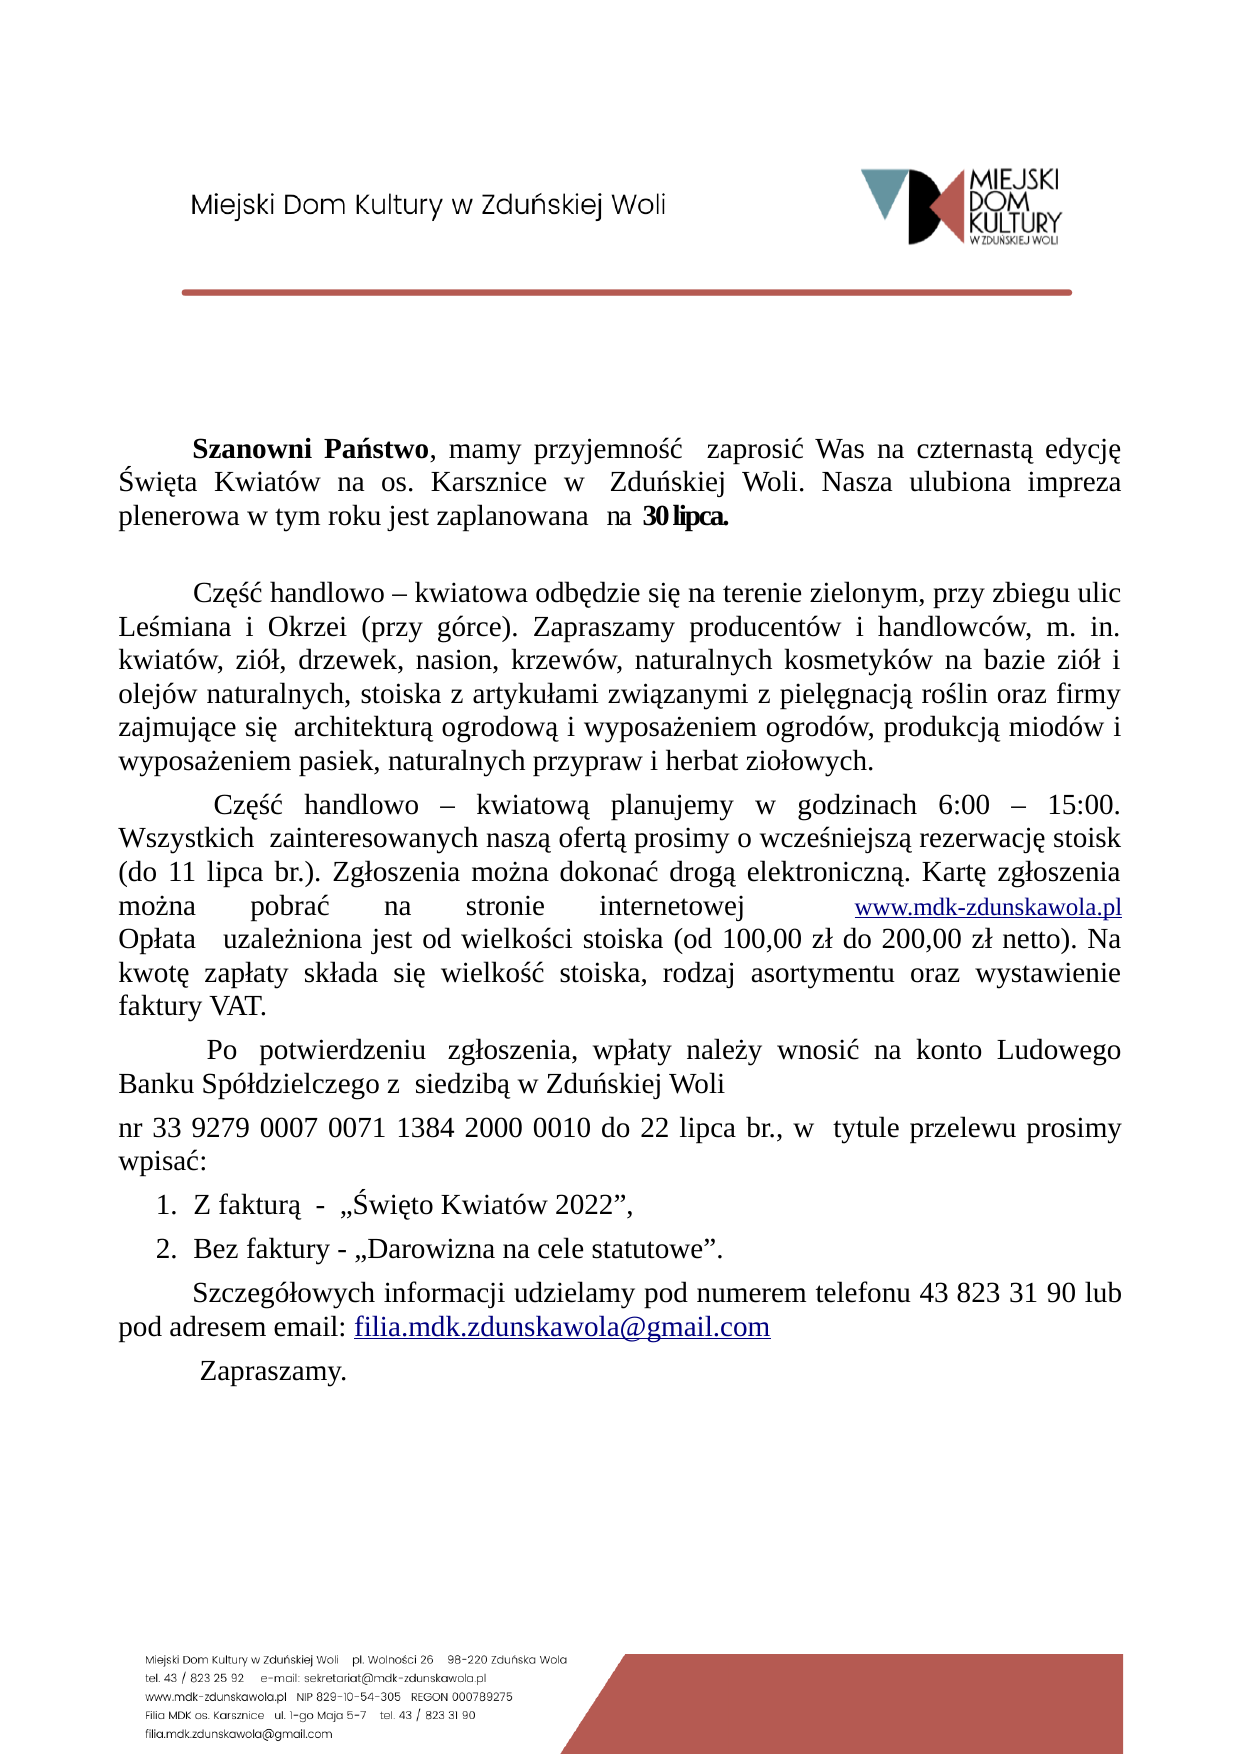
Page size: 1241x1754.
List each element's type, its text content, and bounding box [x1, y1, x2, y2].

text Część handlowo – kwiatowa odbędzie się na terenie zielonym, przy zbiegu ulic Leśmiana i Okrzei (przy górce). Zapraszamy producentów i handlowców, m. in. kwiatów, ziół, drzewek, nasion, krzewów, naturalnych kosmetyków na bazie ziół i olejów naturalnych, stoiska z artykułami związanymi z pielęgnacją roślin oraz firmy zajmujące się architekturą ogrodową i wyposażeniem ogrodów, produkcją miodów i wyposażeniem pasiek, naturalnych przypraw i herbat ziołowych. [118, 542, 1122, 777]
text Po potwierdzeniu zgłoszenia, wpłaty należy wnosić na konto Ludowego Banku Spółdzielczego z siedzibą w Zduńskiej Woli [118, 1032, 1122, 1099]
picture [73, 115, 1149, 316]
picture [119, 1636, 1124, 1754]
list Z fakturą - „Święto Kwiatów 2022”, [156, 1187, 1122, 1221]
text Zapraszamy. [118, 1353, 1122, 1386]
text Część handlowo – kwiatową planujemy w godzinach 6:00 – 15:00. Wszystkich zainteresowanych naszą ofertą prosimy o wcześniejszą rezerwację stoisk (do 11 lipca br.). Zgłoszenia można dokonać drogą elektroniczną. Kartę zgłoszenia można pobrać na stronie internetowej www.mdk-zdunskawola.pl Opłata uzależniona jest od wielkości stoiska (od 100,00 zł do 200,00 zł netto). Na kwotę zapłaty składa się wielkość stoiska, rodzaj asortymentu oraz wystawienie faktury VAT. [118, 787, 1122, 1022]
list Bez faktury - „Darowizna na cele statutowe”. [156, 1231, 1122, 1265]
text Szczegółowych informacji udzielamy pod numerem telefonu 43 823 31 90 lub pod adresem email: filia.mdk.zdunskawola@gmail.com [118, 1275, 1122, 1342]
text nr 33 9279 0007 0071 1384 2000 0010 do 22 lipca br., w tytule przelewu prosimy wpisać: [118, 1110, 1122, 1177]
text Szanowni Państwo, mamy przyjemność zaprosić Was na czternastą edycję Święta Kwiatów na os. Karsznice w Zduńskiej Woli. Nasza ulubiona impreza plenerowa w tym roku jest zaplanowana na 30 lipca. [118, 431, 1122, 531]
